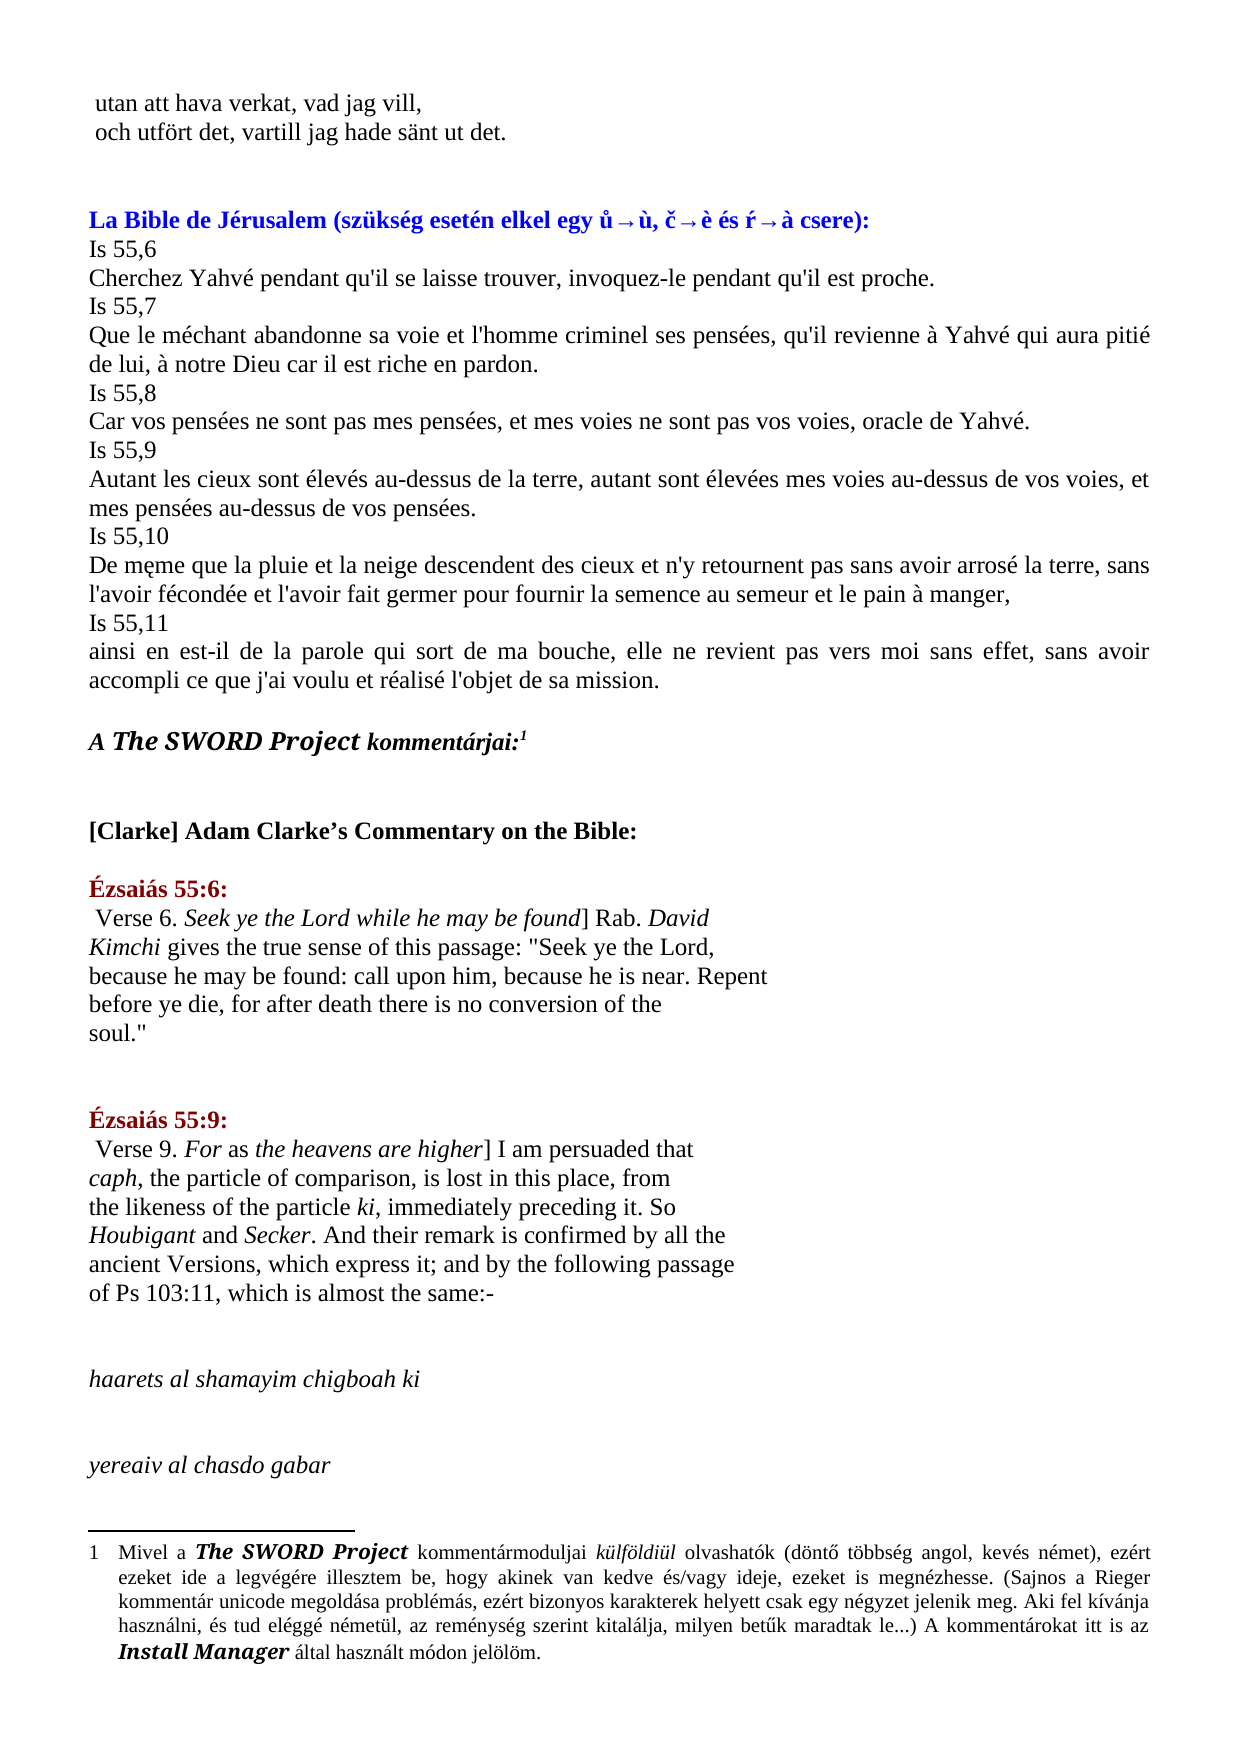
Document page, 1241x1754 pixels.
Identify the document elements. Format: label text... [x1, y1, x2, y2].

text [Clarke] Adam Clarke’s Commentary on the Bible: [88, 816, 1152, 845]
text utan att hava verkat, vad jag vill, och utfört det, vartill jag hade sänt ut det. [88, 88, 1152, 146]
text Cherchez Yahvé pendant qu'il se laisse trouver, invoquez-le pendant qu'il est proche. [88, 263, 1152, 291]
text De męme que la pluie et la neige descendent des cieux et n'y retournent pas sans avoir arrosé la terre, sans l'avoir fécondée et l'avoir fait germer pour fournir la semence au semeur et le pain à manger, [88, 550, 1152, 608]
text Ézsaiás 55:9: [88, 1105, 1152, 1134]
text Is 55,11 [88, 608, 1152, 636]
text Verse 6. Seek ye the Lord while he may be found] Rab. David Kimchi gives the true sense of this passage: "Seek ye the Lord, because he may be found: call upon him, because he is near. Repent before ye die, for after death there is no conversion of the soul." [88, 903, 1152, 1076]
text Mivel a The SWORD Project kommentármoduljai külföldiül olvashatók (döntő többség angol, kevés német), ezért ezeket ide a legvégére illesztem be, hogy akinek van kedve és/vagy ideje, ezeket is megnézhesse. (Sajnos a Rieger kommentár unicode megoldása problémás, ezért bizonyos karakterek helyett csak egy négyzet jelenik meg. Aki fel kívánja használni, és tud eléggé németül, az reménység szerint kitalálja, milyen betűk maradtak le...) A kommentárokat itt is az Install Manager által használt módon jelölöm. [88, 1537, 1152, 1665]
text Verse 9. For as the heavens are higher] I am persuaded that caph, the particle of comparison, is lost in this place, from the likeness of the particle ki, immediately preceding it. So Houbigant and Secker. And their remark is confirmed by all the ancient Versions, which express it; and by the following passage of Ps 103:11, which is almost the same:- haarets al shamayim chigboah ki yereaiv al chasdo gabar [88, 1134, 1152, 1508]
text Que le méchant abandonne sa voie et l'homme criminel ses pensées, qu'il revienne à Yahvé qui aura pitié de lui, à notre Dieu car il est riche en pardon. [88, 320, 1152, 378]
text La Bible de Jérusalem (szükség esetén elkel egy ů→ù, č→è és ŕ→à csere): [88, 205, 1152, 234]
text Ézsaiás 55:6: [88, 874, 1152, 903]
text Is 55,6 [88, 234, 1152, 263]
text Car vos pensées ne sont pas mes pensées, et mes voies ne sont pas vos voies, oracle de Yahvé. [88, 406, 1152, 435]
text Is 55,8 [88, 378, 1152, 406]
text ainsi en est-il de la parole qui sort de ma bouche, elle ne revient pas vers moi sans effet, sans avoir accompli ce que j'ai voulu et réalisé l'objet de sa mission. [88, 636, 1152, 694]
text A The SWORD Project kommentárjai: [88, 723, 1152, 757]
text Autant les cieux sont élevés au-dessus de la terre, autant sont élevées mes voies au-dessus de vos voies, et mes pensées au-dessus de vos pensées. [88, 464, 1152, 521]
text Is 55,7 [88, 291, 1152, 320]
text Is 55,10 [88, 521, 1152, 550]
text Is 55,9 [88, 435, 1152, 464]
